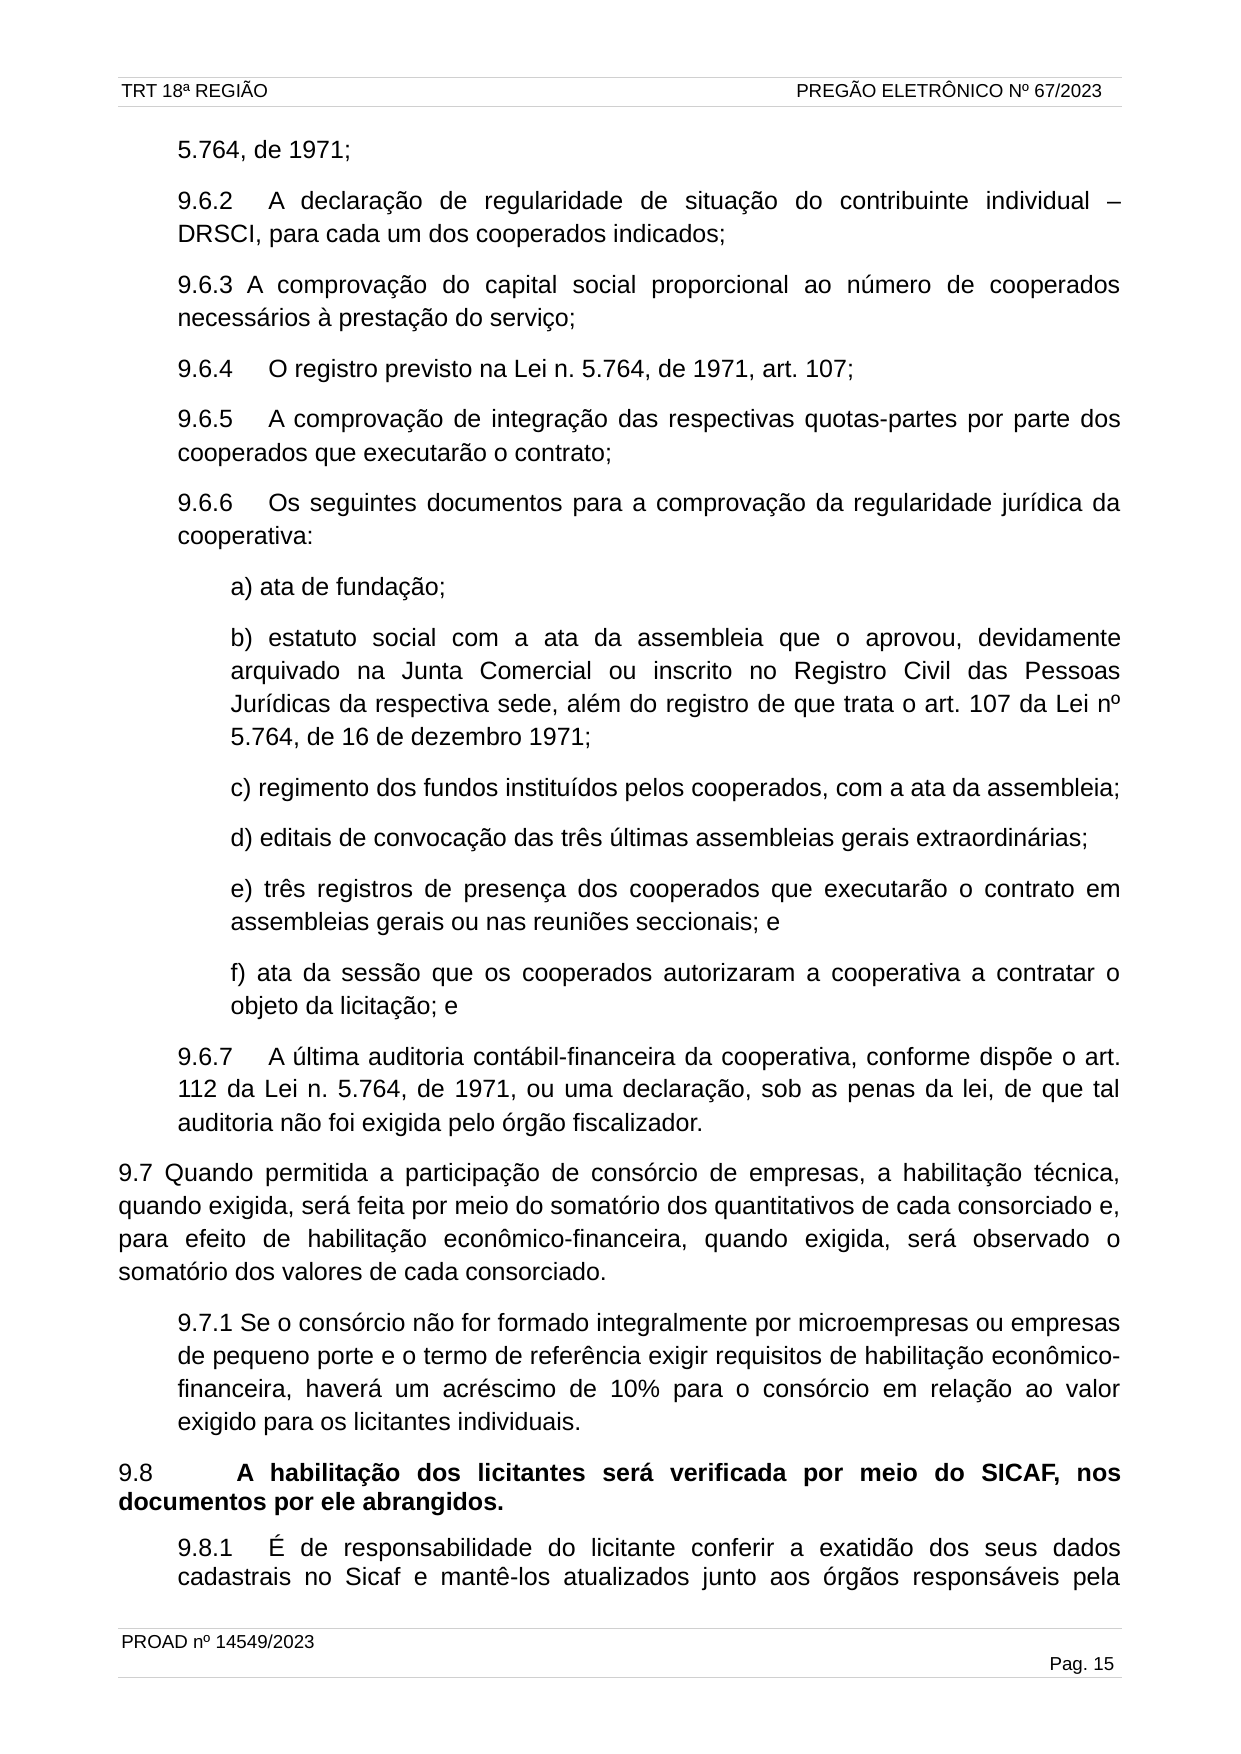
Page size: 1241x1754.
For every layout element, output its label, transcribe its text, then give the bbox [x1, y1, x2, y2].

text c) regimento dos fundos instituídos pelos cooperados, com a ata da assembleia; [230, 772, 1122, 801]
text 5.764, de 1971; [177, 136, 1122, 164]
text e) três registros de presença dos cooperados que executarão o contrato em assembleias gerais ou nas reuniões seccionais; e [230, 874, 1122, 936]
text b) estatuto social com a ata da assembleia que o aprovou, devidamente arquivado na Junta Comercial ou inscrito no Registro Civil das Pessoas Jurídicas da respectiva sede, além do registro de que trata o art. 107 da Lei nº 5.764, de 16 de dezembro 1971; [230, 623, 1122, 751]
text 9.6.4 O registro previsto na Lei n. 5.764, de 1971, art. 107; [177, 354, 1122, 382]
text d) editais de convocação das três últimas assembleias gerais extraordinárias; [230, 823, 1122, 852]
text 9.7.1 Se o consórcio não for formado integralmente por microempresas ou empresas de pequeno porte e o termo de referência exigir requisitos de habilitação econômico-financeira, haverá um acréscimo de 10% para o consórcio em relação ao valor exigido para os licitantes individuais. [177, 1308, 1122, 1436]
text 9.6.7 A última auditoria contábil-financeira da cooperativa, conforme dispõe o art. 112 da Lei n. 5.764, de 1971, ou uma declaração, sob as penas da lei, de que tal auditoria não foi exigida pelo órgão fiscalizador. [177, 1041, 1122, 1136]
text 9.7 Quando permitida a participação de consórcio de empresas, a habilitação técnica, quando exigida, será feita por meio do somatório dos quantitativos de cada consorciado e, para efeito de habilitação econômico-financeira, quando exigida, será observado o somatório dos valores de cada consorciado. [118, 1158, 1122, 1286]
text 9.8 A habilitação dos licitantes será verificada por meio do SICAF, nos documentos por ele abrangidos. [118, 1458, 1122, 1515]
text 9.6.2 A declaração de regularidade de situação do contribuinte individual – DRSCI, para cada um dos cooperados indicados; [177, 186, 1122, 248]
text f) ata da sessão que os cooperados autorizaram a cooperativa a contratar o objeto da licitação; e [230, 958, 1122, 1019]
text 9.8.1 É de responsabilidade do licitante conferir a exatidão dos seus dados cadastrais no Sicaf e mantê-los atualizados junto aos órgãos responsáveis pela [177, 1533, 1122, 1591]
text 9.6.5 A comprovação de integração das respectivas quotas-partes por parte dos cooperados que executarão o contrato; [177, 404, 1122, 466]
text 9.6.3 A comprovação do capital social proporcional ao número de cooperados necessários à prestação do serviço; [177, 270, 1122, 332]
text a) ata de fundação; [230, 572, 1122, 601]
text 9.6.6 Os seguintes documentos para a comprovação da regularidade jurídica da cooperativa: [177, 488, 1122, 550]
